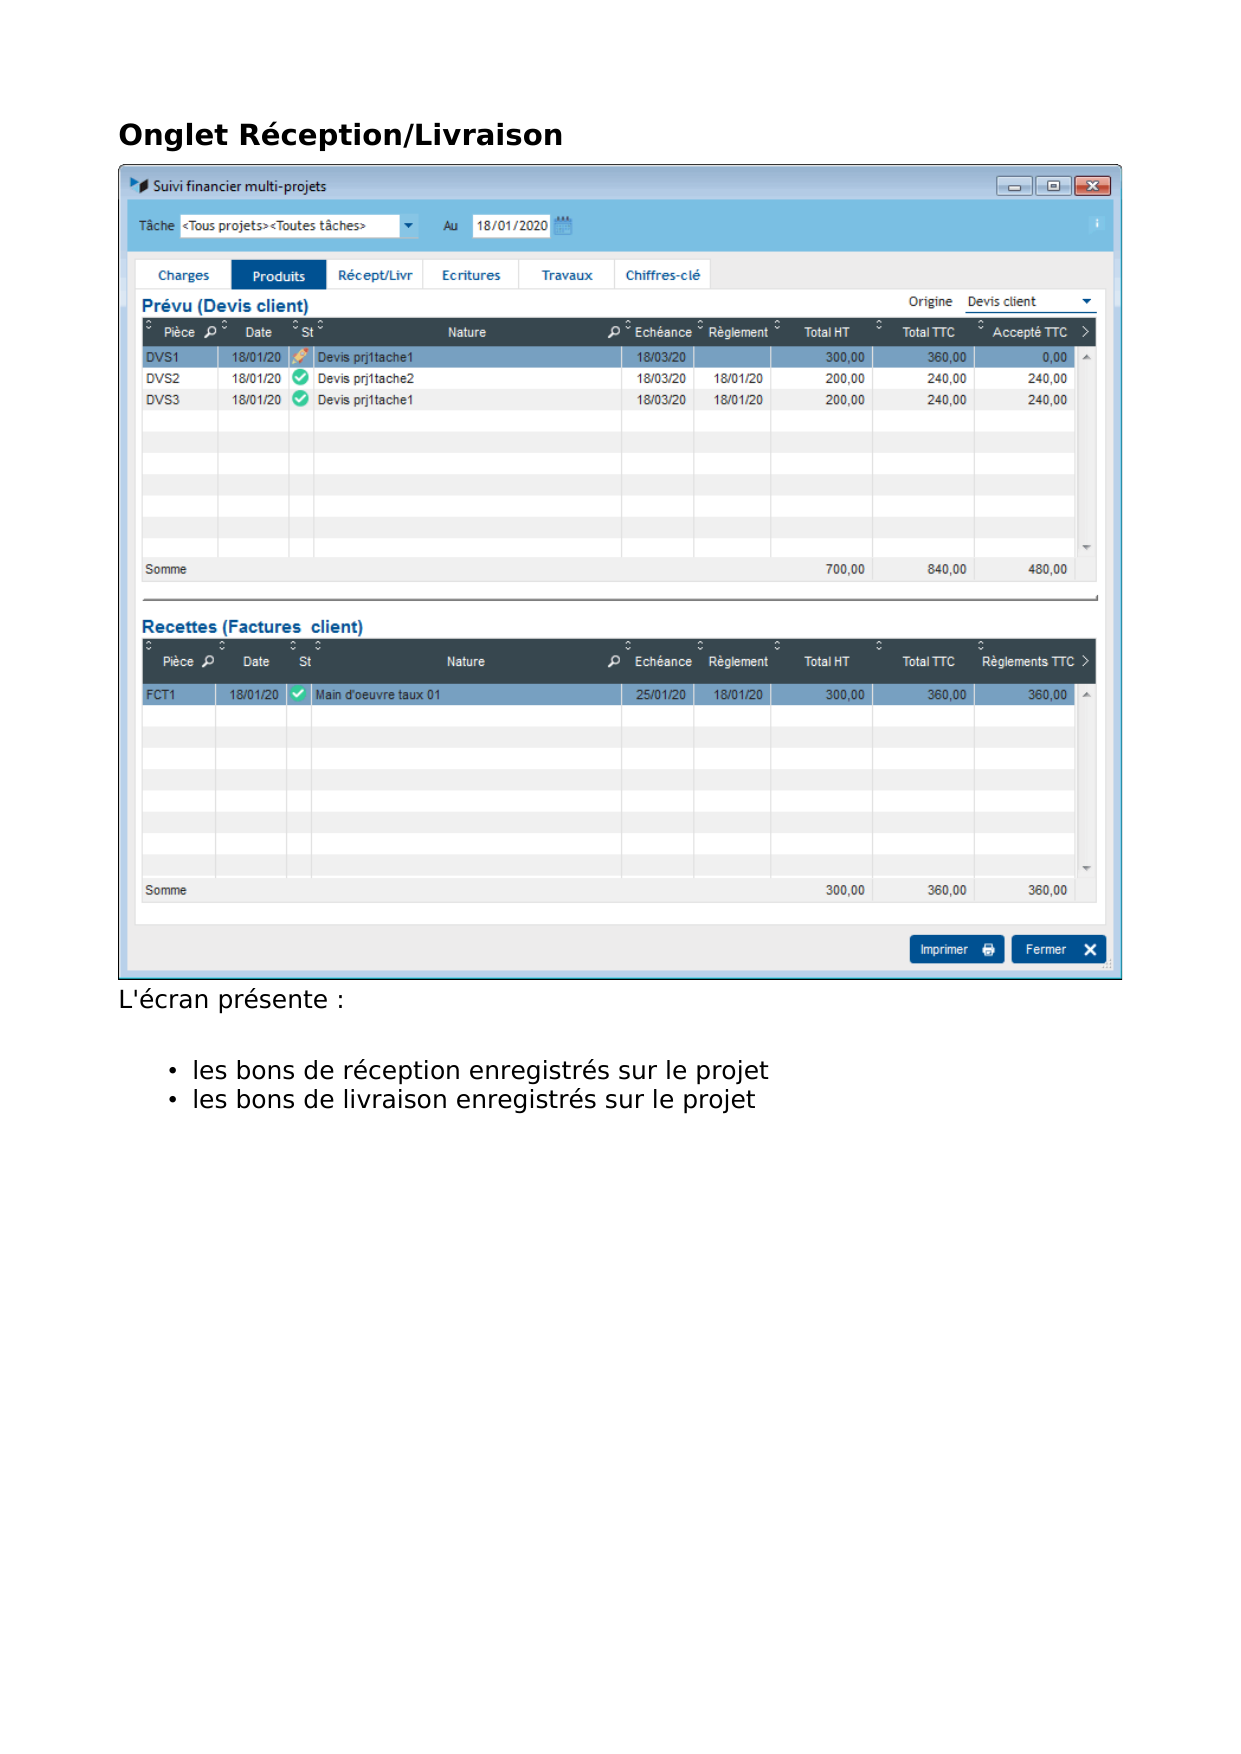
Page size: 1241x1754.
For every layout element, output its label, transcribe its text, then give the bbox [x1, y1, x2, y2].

list les bons de réception enregistrés sur le projet [177, 1056, 1122, 1086]
list les bons de livraison enregistrés sur le projet [177, 1086, 1122, 1115]
picture [118, 164, 1123, 980]
text L'écran présente : [118, 980, 1122, 1014]
subtitle Onglet Réception/Livraison [118, 118, 1122, 152]
